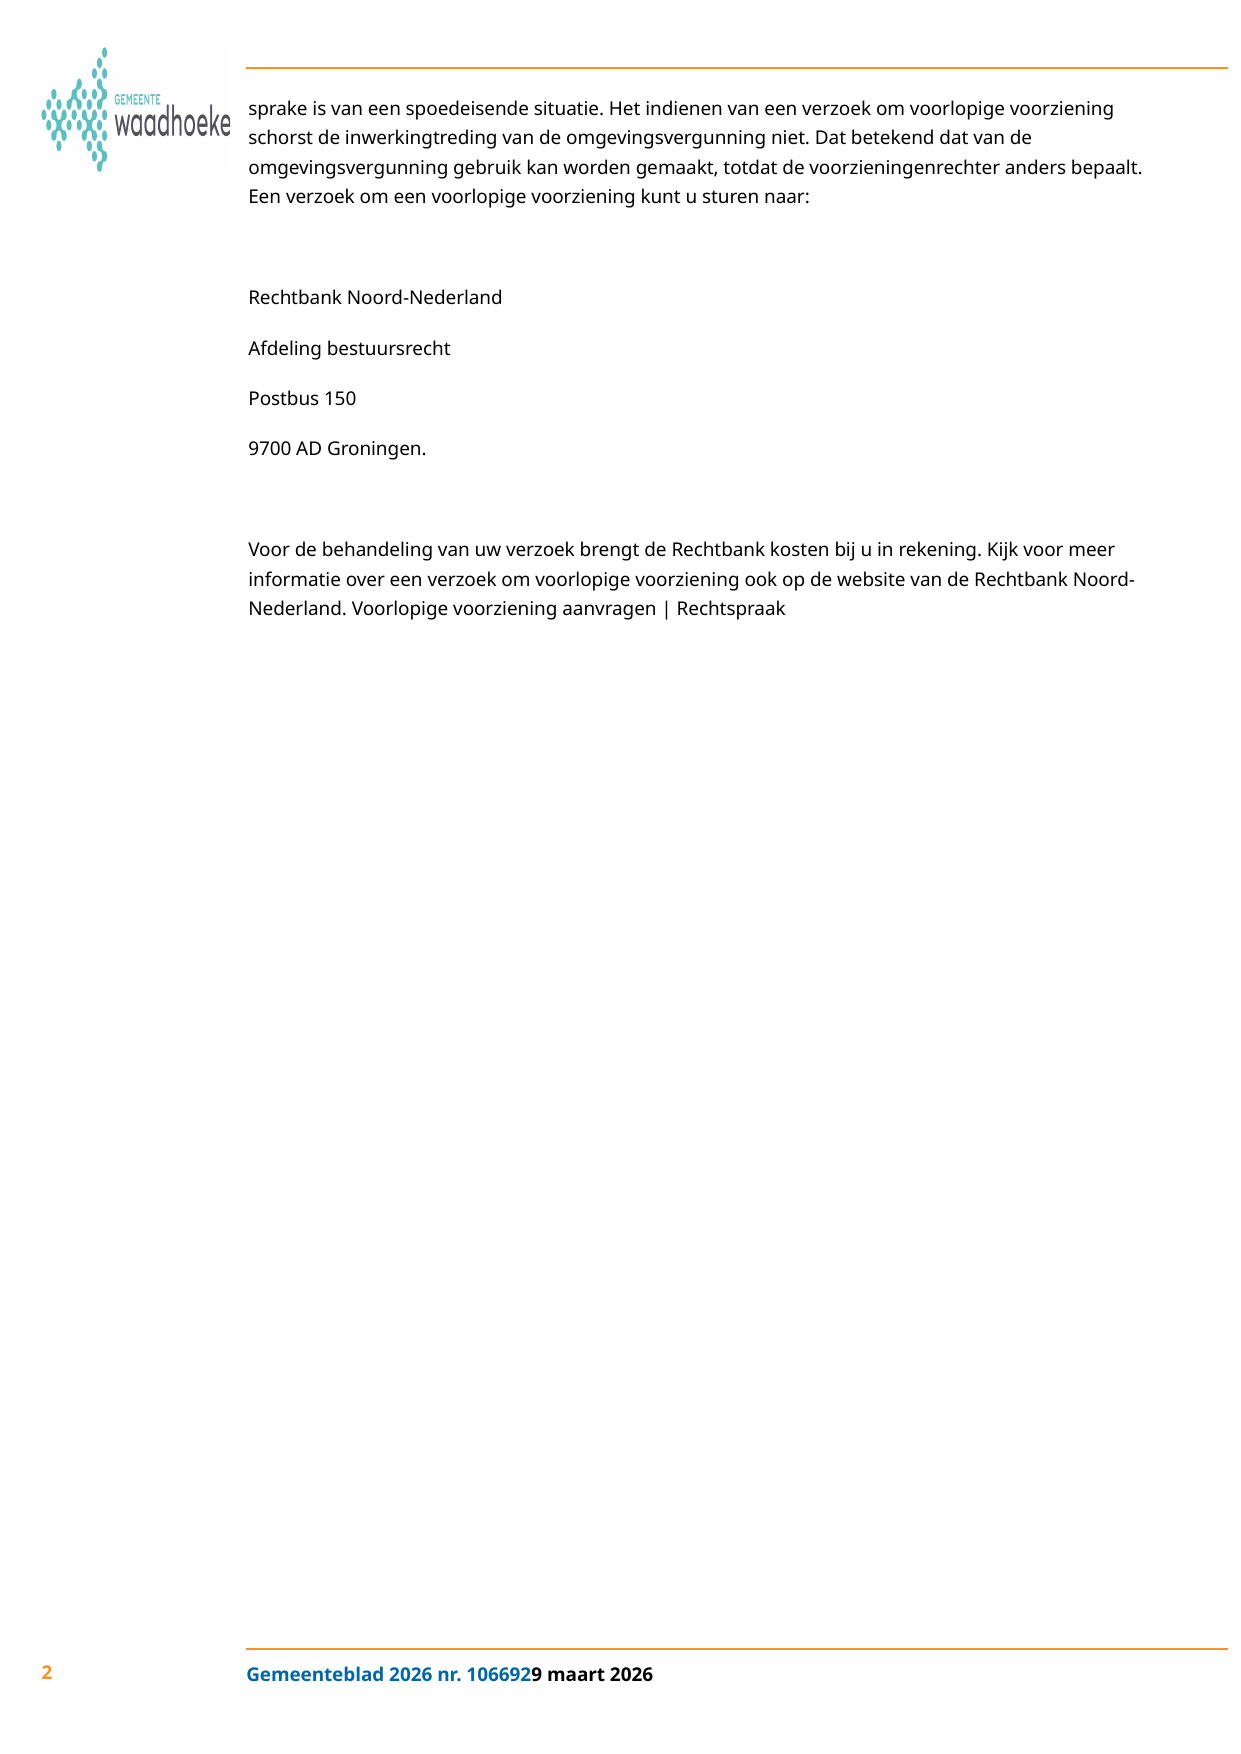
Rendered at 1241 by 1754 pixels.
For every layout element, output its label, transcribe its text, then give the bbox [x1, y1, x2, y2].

text 9700 AD Groningen. [248, 436, 1152, 461]
text Afdeling bestuursrecht [248, 335, 1152, 361]
text Voor de behandeling van uw verzoek brengt de Rechtbank kosten bij u in rekening. Kijk voor meer informatie over een verzoek om voorlopige voorziening ook op de website van de Rechtbank Noord-Nederland. Voorlopige voorziening aanvragen | Rechtspraak [248, 536, 1152, 621]
text Rechtbank Noord-Nederland [248, 284, 1152, 310]
text Postbus 150 [248, 385, 1152, 411]
text sprake is van een spoedeisende situatie. Het indienen van een verzoek om voorlopige voorziening schorst de inwerkingtreding van de omgevingsvergunning niet. Dat betekend dat van de omgevingsvergunning gebruik kan worden gemaakt, totdat de voorzieningenrechter anders bepaalt. Een verzoek om een voorlopige voorziening kunt u sturen naar: [248, 95, 1152, 209]
picture [41, 47, 231, 172]
